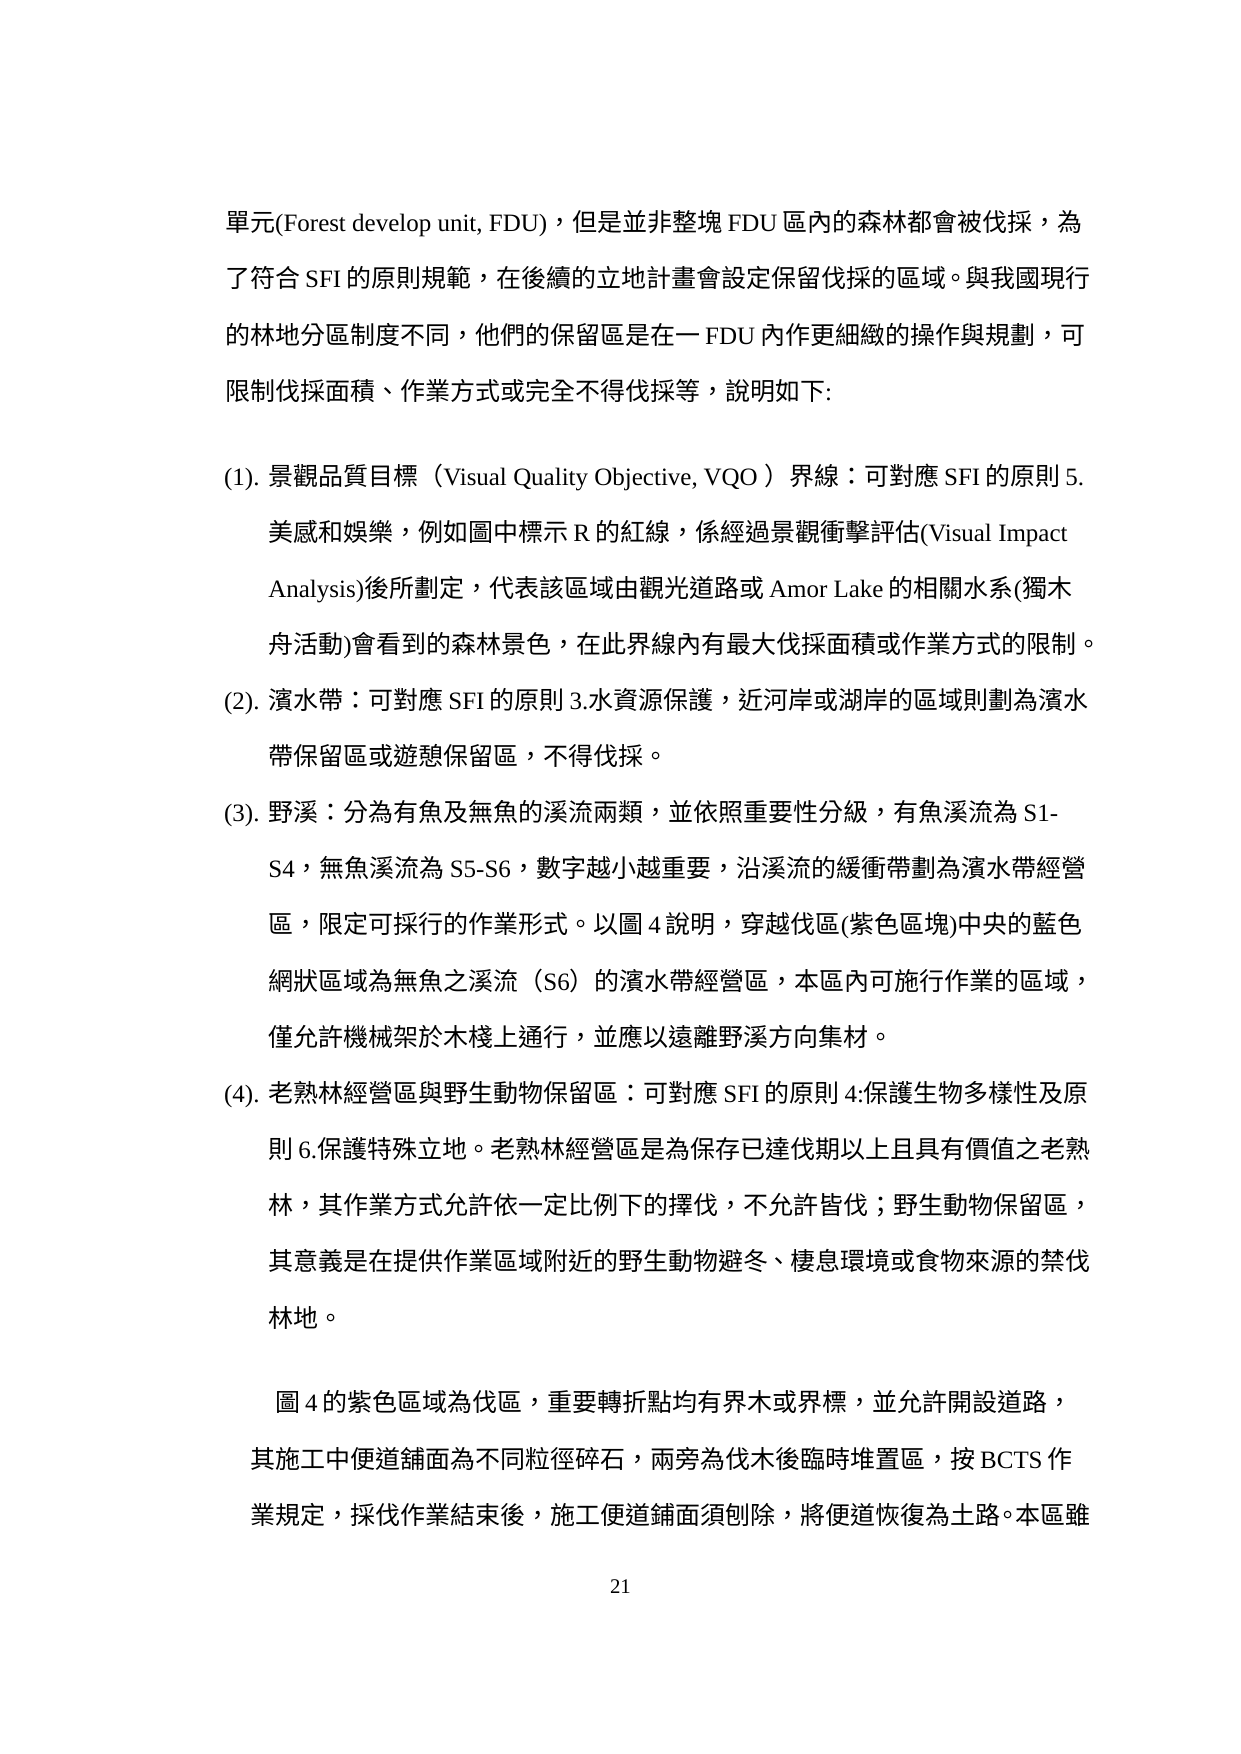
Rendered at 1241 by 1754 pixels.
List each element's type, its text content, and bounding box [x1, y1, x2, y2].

list 野溪：分為有魚及無魚的溪流兩類，並依照重要性分級，有魚溪流為S1-S4，無魚溪流為S5-S6，數字越小越重要，沿溪流的緩衝帶劃為濱水帶經營區，限定可採行的作業形式。以圖4說明，穿越伐區(紫色區塊)中央的藍色網狀區域為無魚之溪流（S6）的濱水帶經營區，本區內可施行作業的區域，僅允許機械架於木棧上通行，並應以遠離野溪方向集材。 [224, 792, 1090, 1054]
list 濱水帶：可對應SFI的原則3.水資源保護，近河岸或湖岸的區域則劃為濱水帶保留區或遊憩保留區，不得伐採。 [224, 680, 1090, 774]
list 景觀品質目標（Visual Quality Objective, VQO ）界線：可對應SFI的原則5. 美感和娛樂，例如圖中標示R的紅線，係經過景觀衝擊評估(Visual Impact Analysis)後所劃定，代表該區域由觀光道路或Amor Lake的相關水系(獨木舟活動)會看到的森林景色，在此界線內有最大伐採面積或作業方式的限制。 [224, 456, 1090, 662]
text 由BCTS人員提供的圖 1. BCTS Campbell River 林區 Amor Lake附近收穫計劃圖（Harvest Plan Map），可以窺見其作業規劃是如何納入永續森林經營的理念。雖然在森林監管計畫(FSP)裡會標示出該林區潛在的伐採作業單元，即森林生產單元(Forest develop unit, FDU)，但是並非整塊FDU區內的森林都會被伐採，為了符合SFI的原則規範，在後續的立地計畫會設定保留伐採的區域。與我國現行的林地分區制度不同，他們的保留區是在一FDU內作更細緻的操作與規劃，可限制伐採面積、作業方式或完全不得伐採等，說明如下: [225, 202, 1090, 408]
text 圖4的紫色區域為伐區，重要轉折點均有界木或界標，並允許開設道路，其施工中便道舖面為不同粒徑碎石，兩旁為伐木後臨時堆置區，按BCTS作業規定，採伐作業結束後，施工便道鋪面須刨除，將便道恢復為土路。本區雖 [250, 1382, 1090, 1532]
list 老熟林經營區與野生動物保留區：可對應SFI的原則4:保護生物多樣性及原則6.保護特殊立地。老熟林經營區是為保存已達伐期以上且具有價值之老熟林，其作業方式允許依一定比例下的擇伐，不允許皆伐；野生動物保留區，其意義是在提供作業區域附近的野生動物避冬、棲息環境或食物來源的禁伐林地。 [224, 1072, 1090, 1335]
